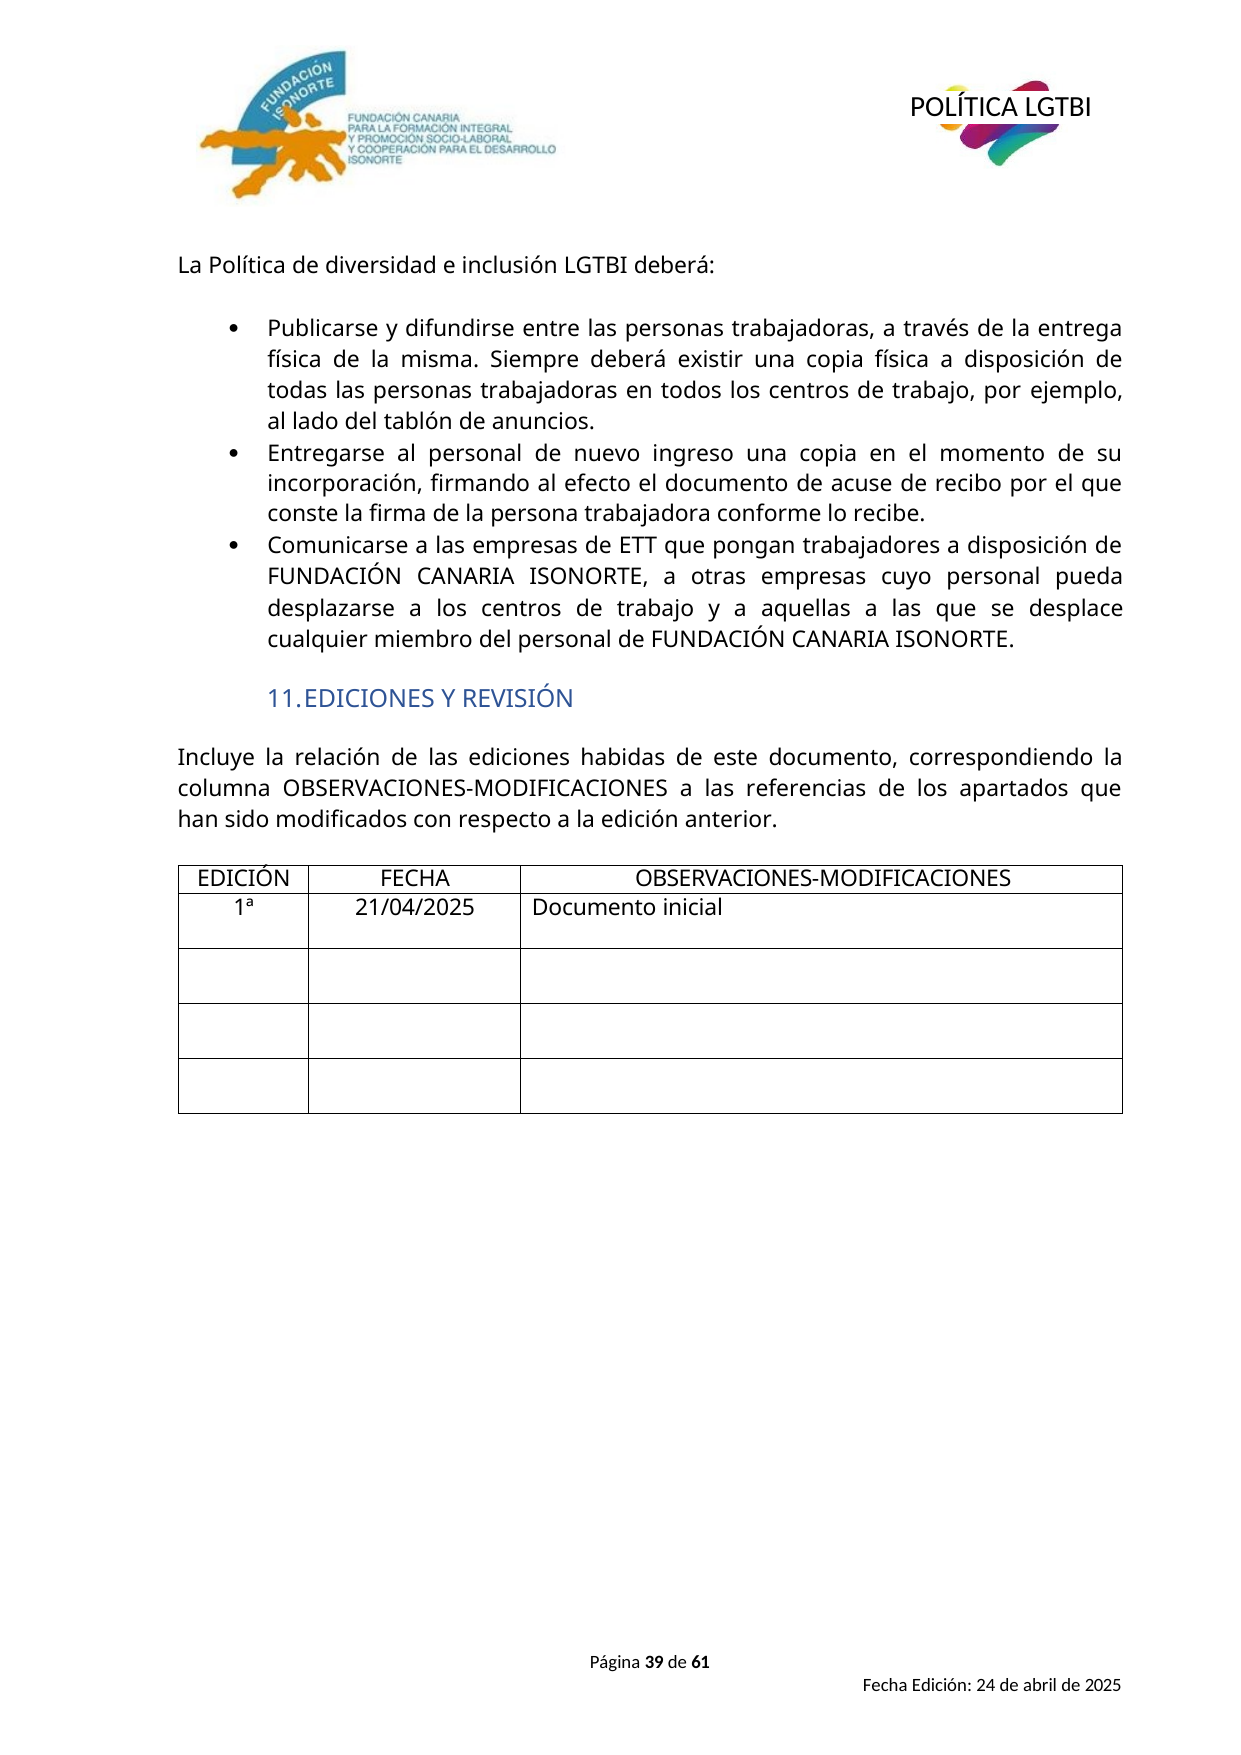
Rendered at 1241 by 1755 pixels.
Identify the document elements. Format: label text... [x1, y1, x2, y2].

table_cell [179, 1004, 308, 1057]
table_cell [521, 949, 1122, 1002]
table_cell [179, 1059, 308, 1112]
table_header FECHA [309, 866, 520, 892]
table_cell 21/04/2025 [309, 894, 520, 947]
table_cell [521, 1004, 1122, 1057]
table_cell [309, 1004, 520, 1057]
list Publicarse y difundirse entre las personas trabajadoras, a través de la entrega física de la misma. Siempre deberá existir una copia física a disposición de todas las personas trabajadoras en todos los centros de trabajo, por ejemplo, al lado del tablón de anuncios. [229, 312, 1123, 437]
text Incluye la relación de las ediciones habidas de este documento, correspondiendo la columna OBSERVACIONES-MODIFICACIONES a las referencias de los apartados que han sido modificados con respecto a la edición anterior. [177, 740, 1123, 834]
table_header OBSERVACIONES-MODIFICACIONES [521, 866, 1122, 892]
table_header EDICIÓN [179, 866, 308, 892]
list Entregarse al personal de nuevo ingreso una copia en el momento de su incorporación, firmando al efecto el documento de acuse de recibo por el que conste la firma de la persona trabajadora conforme lo recibe. [229, 437, 1123, 529]
table_cell [179, 949, 308, 1002]
list Comunicarse a las empresas de ETT que pongan trabajadores a disposición de FUNDACIÓN CANARIA ISONORTE, a otras empresas cuyo personal pueda desplazarse a los centros de trabajo y a aquellas a las que se desplace cualquier miembro del personal de FUNDACIÓN CANARIA ISONORTE. [229, 529, 1123, 654]
list EDICIONES Y REVISIÓN [267, 680, 1137, 714]
table_cell 1ª [179, 894, 308, 947]
table_cell [521, 1059, 1122, 1112]
table_cell Documento inicial [521, 894, 1122, 947]
table_cell [309, 949, 520, 1002]
text La Política de diversidad e inclusión LGTBI deberá: [177, 249, 1137, 280]
table_cell [309, 1059, 520, 1112]
